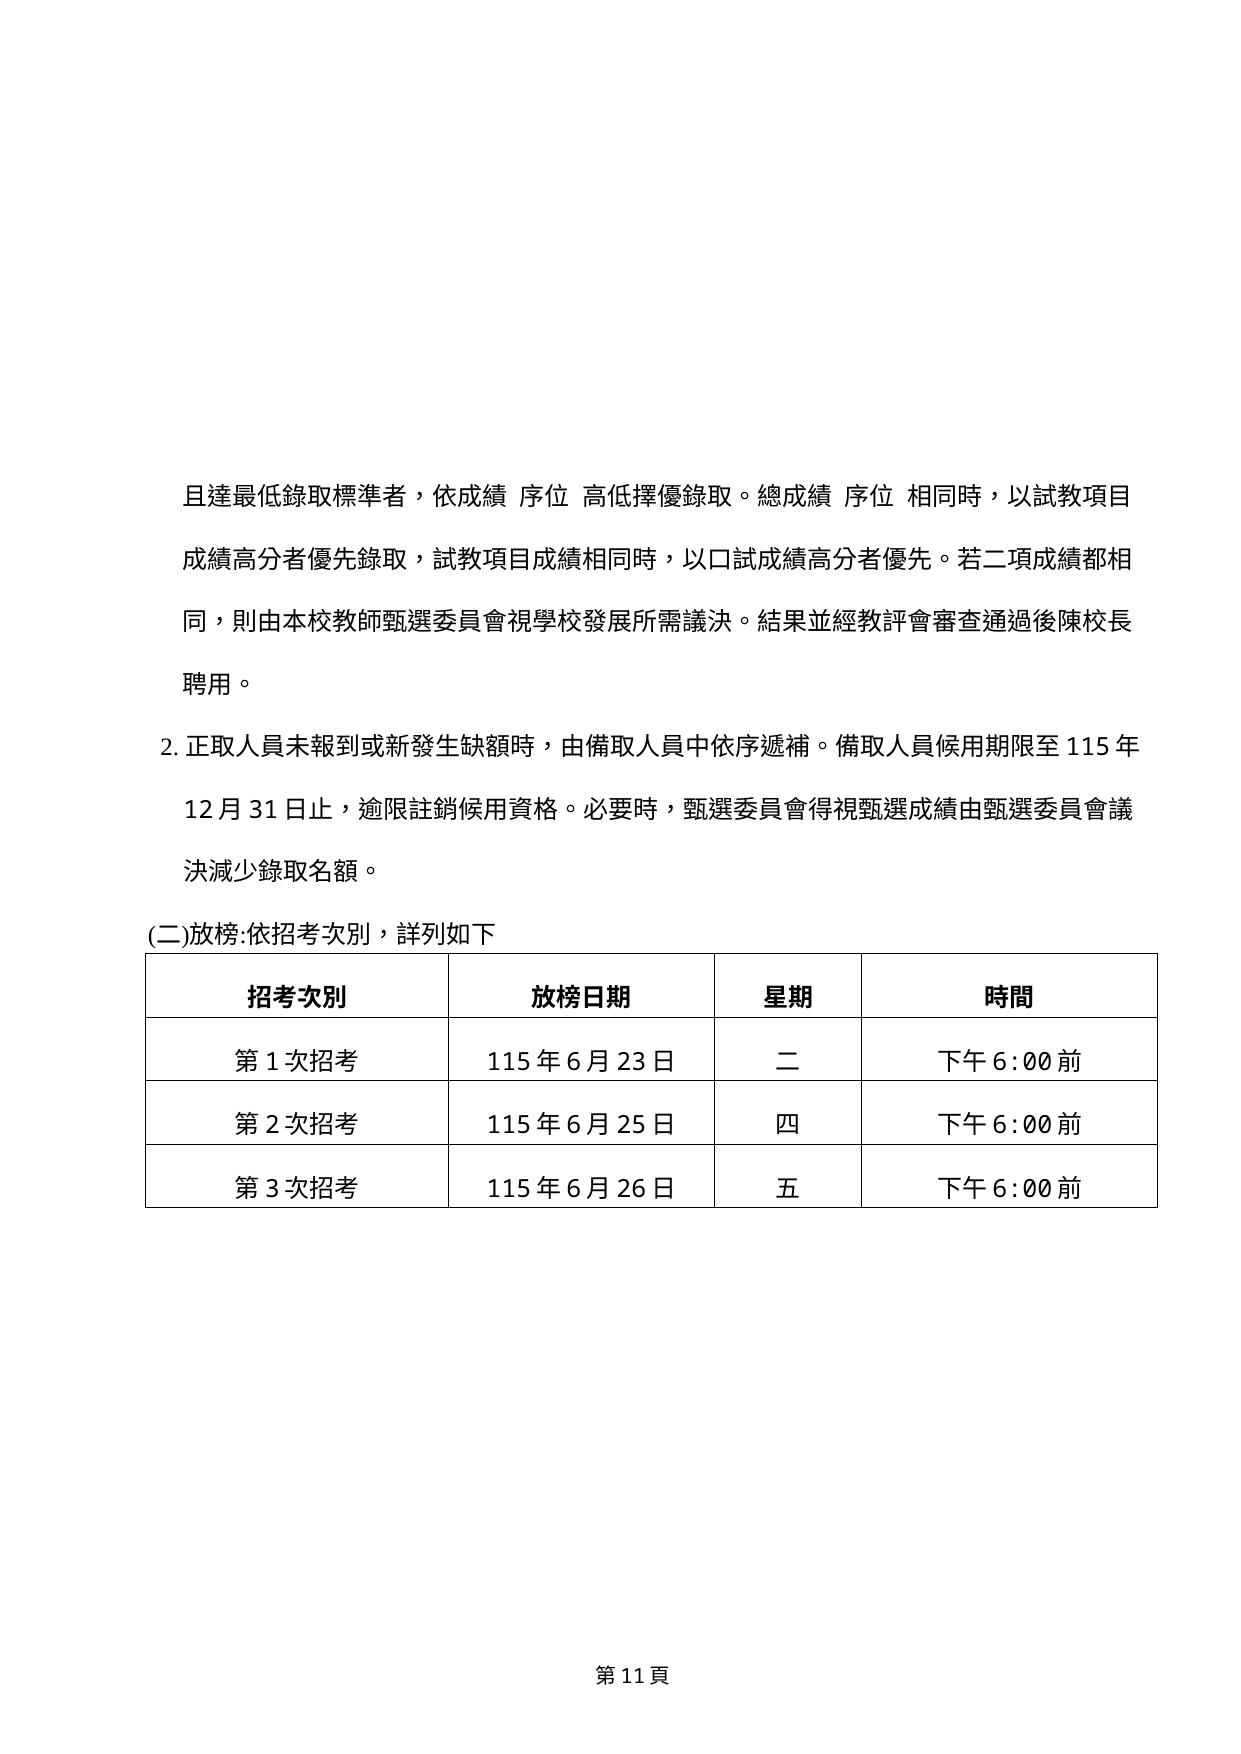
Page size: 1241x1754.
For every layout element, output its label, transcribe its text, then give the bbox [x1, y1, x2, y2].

text 且達最低錄取標準者，依成績 序位 高低擇優錄取。總成績 序位 相同時，以試教項目成績高分者優先錄取，試教項目成績相同時，以口試成績高分者優先。若二項成績都相同，則由本校教師甄選委員會視學校發展所需議決。結果並經教評會審查通過後陳校長聘用。 [94, 453, 1146, 703]
table_cell 第2次招考 [146, 1081, 448, 1144]
table_header 招考次別 [146, 954, 448, 1017]
table_cell 115年6月26日 [449, 1145, 714, 1207]
table_cell 下午6:00前 [862, 1018, 1157, 1080]
text 2. 正取人員未報到或新發生缺額時，由備取人員中依序遞補。備取人員候用期限至115年12月31日止，逾限註銷候用資格。必要時，甄選委員會得視甄選成績由甄選委員會議決減少錄取名額。 [110, 703, 1146, 891]
table_cell 二 [715, 1018, 861, 1080]
table_cell 第1次招考 [146, 1018, 448, 1080]
table_cell 四 [715, 1081, 861, 1144]
table_cell 下午6:00前 [862, 1145, 1157, 1207]
table_header 放榜日期 [449, 954, 714, 1017]
table_cell 第3次招考 [146, 1145, 448, 1207]
table_cell 115年6月23日 [449, 1018, 714, 1080]
table_cell 下午6:00前 [862, 1081, 1157, 1144]
table_header 時間 [862, 954, 1157, 1017]
table_cell 五 [715, 1145, 861, 1207]
table_header 星期 [715, 954, 861, 1017]
table_cell 115年6月25日 [449, 1081, 714, 1144]
text (二)放榜:依招考次別，詳列如下 [110, 891, 1146, 953]
